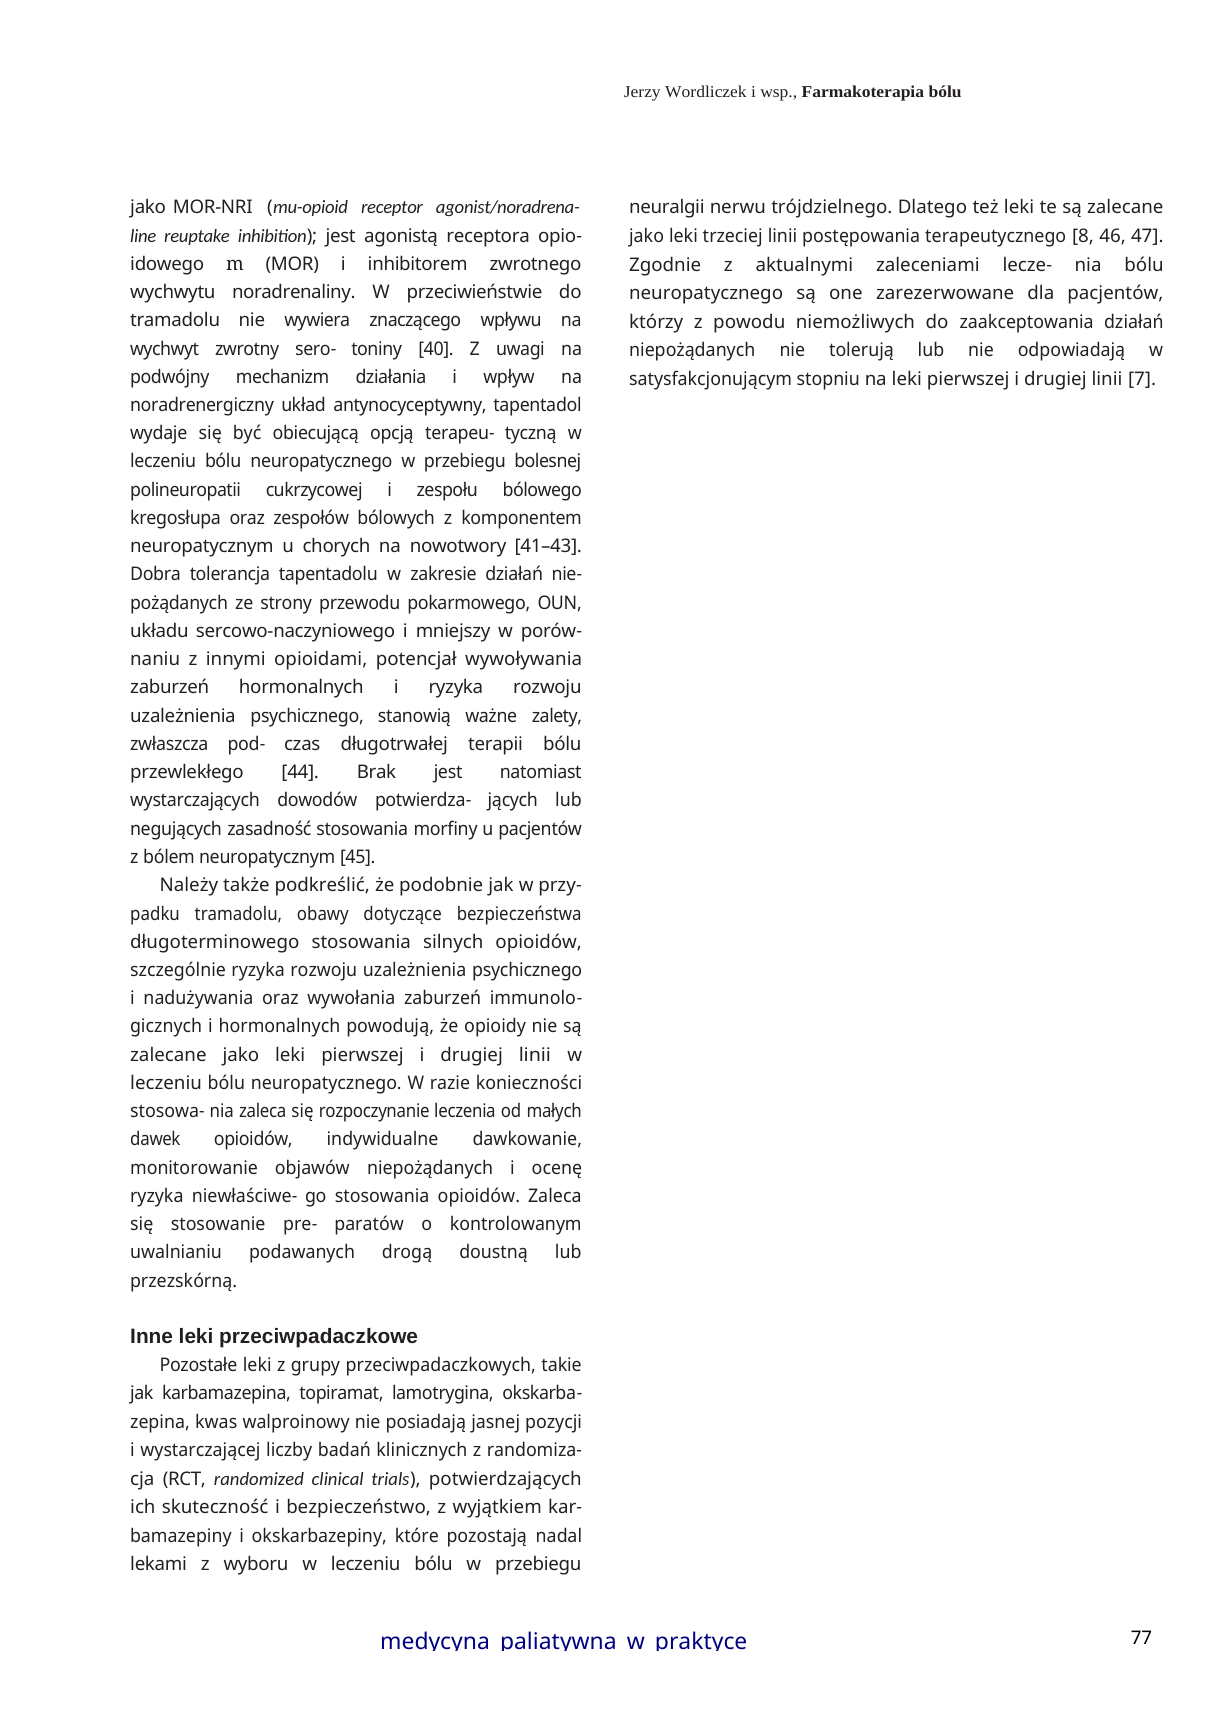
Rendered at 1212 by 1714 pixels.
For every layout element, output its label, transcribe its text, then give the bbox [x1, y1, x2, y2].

text Pozostałe leki z grupy przeciwpadaczkowych, takie jak karbamazepina, topiramat, lamotrygina, okskarba- zepina, kwas walproinowy nie posiadają jasnej pozycji i wystarczającej liczby badań klinicznych z randomiza- cja (RCT, randomized clinical trials), potwierdzających ich skuteczność i bezpieczeństwo, z wyjątkiem kar- bamazepiny i okskarbazepiny, które pozostają nadal lekami z wyboru w leczeniu bólu w przebiegu [130, 1351, 582, 1576]
text Należy także podkreślić, że podobnie jak w przy- padku tramadolu, obawy dotyczące bezpieczeństwa długoterminowego stosowania silnych opioidów, szczególnie ryzyka rozwoju uzależnienia psychicznego i nadużywania oraz wywołania zaburzeń immunolo- gicznych i hormonalnych powodują, że opioidy nie są zalecane jako leki pierwszej i drugiej linii w leczeniu bólu neuropatycznego. W razie konieczności stosowa- nia zaleca się rozpoczynanie leczenia od małych dawek opioidów, indywidualne dawkowanie, monitorowanie objawów niepożądanych i ocenę ryzyka niewłaściwe- go stosowania opioidów. Zaleca się stosowanie pre- paratów o kontrolowanym uwalnianiu podawanych drogą doustną lub przezskórną. [130, 872, 582, 1292]
text jako MOR-NRI (mu-opioid receptor agonist/noradrena- line reuptake inhibition); jest agonistą receptora opio- idowego m (MOR) i inhibitorem zwrotnego wychwytu noradrenaliny. W przeciwieństwie do tramadolu nie wywiera znaczącego wpływu na wychwyt zwrotny sero- toniny [40]. Z uwagi na podwójny mechanizm działania i wpływ na noradrenergiczny układ antynocyceptywny, tapentadol wydaje się być obiecującą opcją terapeu- tyczną w leczeniu bólu neuropatycznego w przebiegu bolesnej polineuropatii cukrzycowej i zespołu bólowego kregosłupa oraz zespołów bólowych z komponentem neuropatycznym u chorych na nowotwory [41–43]. Dobra tolerancja tapentadolu w zakresie działań nie- pożądanych ze strony przewodu pokarmowego, OUN, układu sercowo-naczyniowego i mniejszy w porów- naniu z innymi opioidami, potencjał wywoływania zaburzeń hormonalnych i ryzyka rozwoju uzależnienia psychicznego, stanowią ważne zalety, zwłaszcza pod- czas długotrwałej terapii bólu przewlekłego [44]. Brak jest natomiast wystarczających dowodów potwierdza- jących lub negujących zasadność stosowania morfiny u pacjentów z bólem neuropatycznym [45]. [130, 194, 582, 868]
subtitle Inne leki przeciwpadaczkowe [130, 1324, 582, 1348]
text neuralgii nerwu trójdzielnego. Dlatego też leki te są zalecane jako leki trzeciej linii postępowania terapeutycznego [8, 46, 47]. Zgodnie z aktualnymi zaleceniami lecze- nia bólu neuropatycznego są one zarezerwowane dla pacjentów, którzy z powodu niemożliwych do zaakceptowania działań niepożądanych nie tolerują lub nie odpowiadają w satysfakcjonującym stopniu na leki pierwszej i drugiej linii [7]. [629, 194, 1163, 391]
